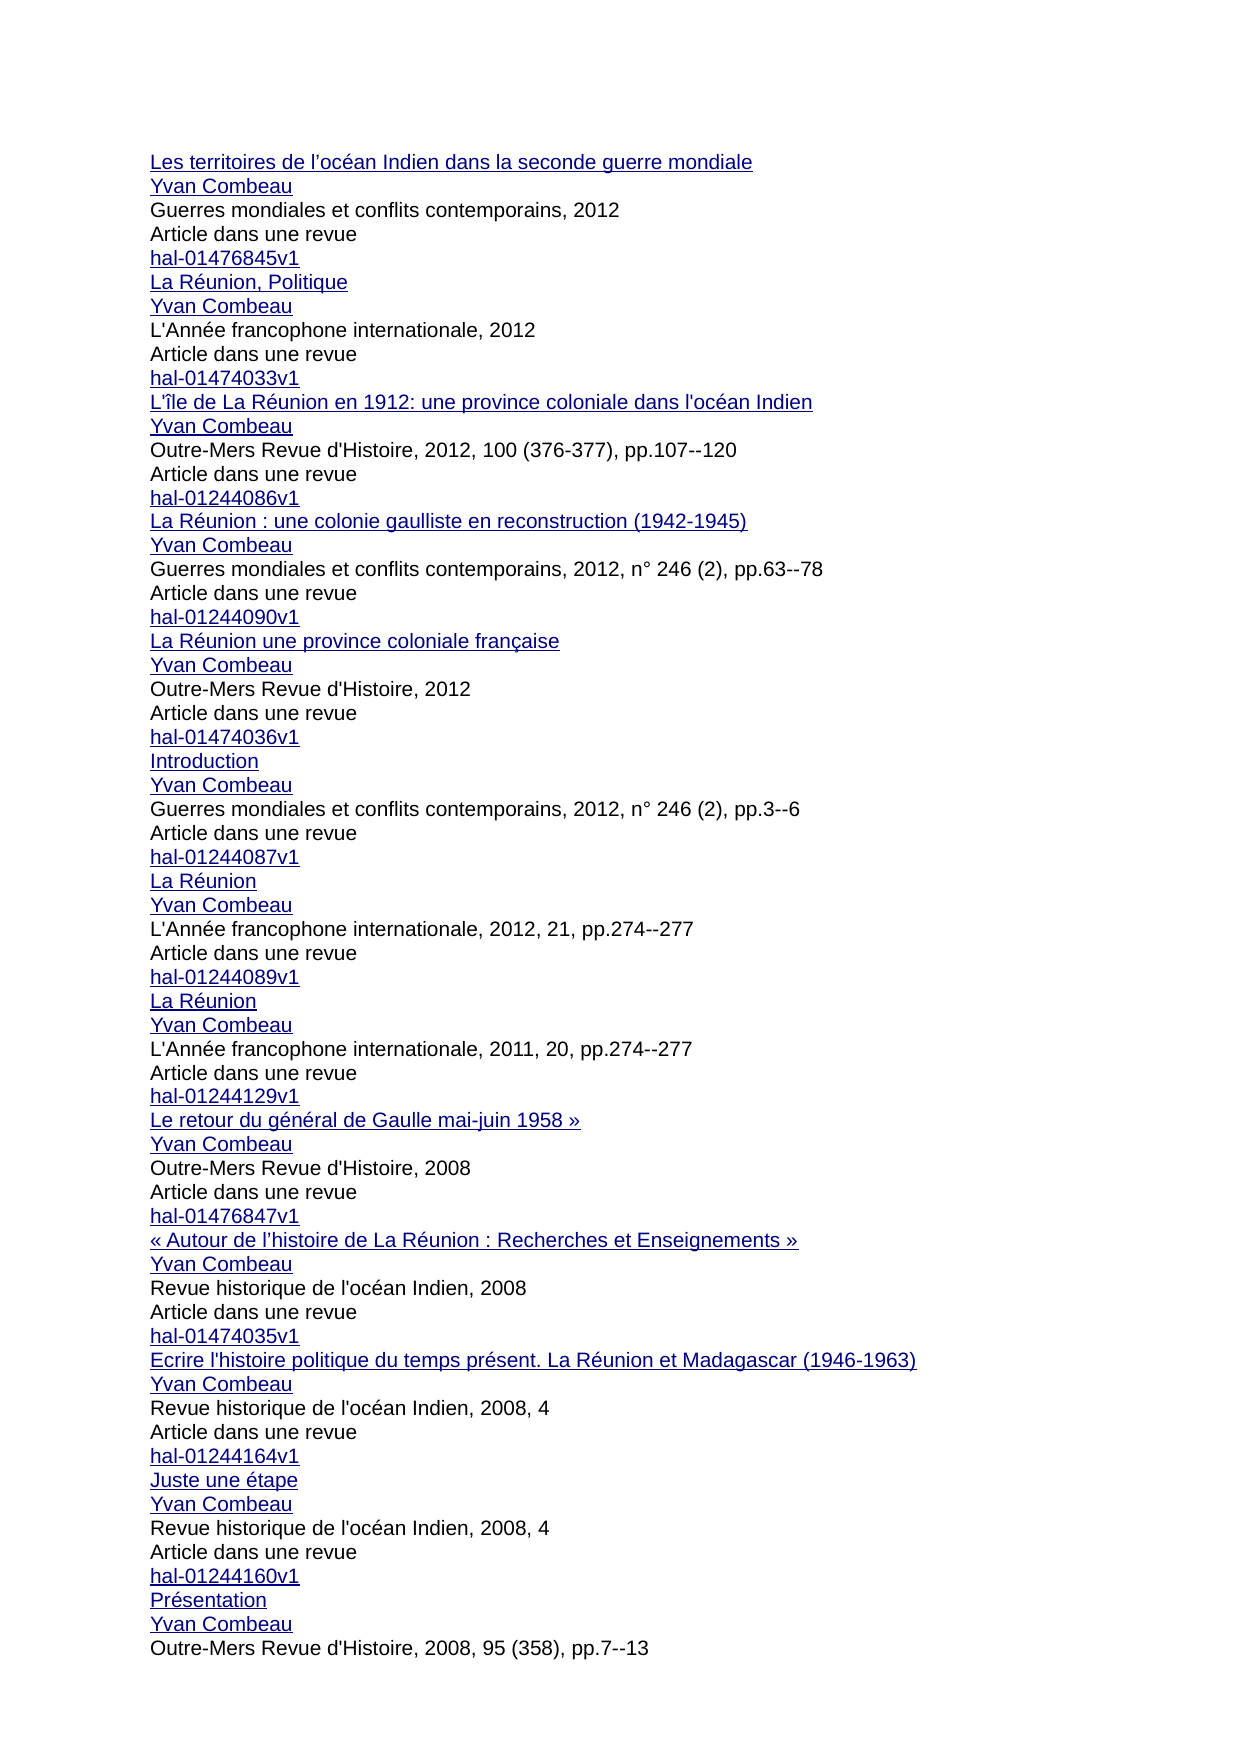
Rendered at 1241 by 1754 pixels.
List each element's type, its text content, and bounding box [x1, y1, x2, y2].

table_cell Juste une étape Yvan Combeau Revue historique de l'océan Indien, 2008, 4 Article dans une revue hal-01244160v1 [150, 1468, 1090, 1587]
table_cell La Réunion : une colonie gaulliste en reconstruction (1942-1945) Yvan Combeau Guerres mondiales et conflits contemporains, 2012, n° 246 (2), pp.63--78 Article dans une revue hal-01244090v1 [150, 509, 1090, 629]
table_cell Ecrire l'histoire politique du temps présent. La Réunion et Madagascar (1946-1963) Yvan Combeau Revue historique de l'océan Indien, 2008, 4 Article dans une revue hal-01244164v1 [150, 1348, 1090, 1468]
table_cell Introduction Yvan Combeau Guerres mondiales et conflits contemporains, 2012, n° 246 (2), pp.3--6 Article dans une revue hal-01244087v1 [150, 749, 1090, 869]
table_cell La Réunion Yvan Combeau L'Année francophone internationale, 2011, 20, pp.274--277 Article dans une revue hal-01244129v1 [150, 989, 1090, 1108]
table_cell La Réunion une province coloniale française Yvan Combeau Outre-Mers Revue d'Histoire, 2012 Article dans une revue hal-01474036v1 [150, 629, 1090, 749]
table_cell L'île de La Réunion en 1912: une province coloniale dans l'océan Indien Yvan Combeau Outre-Mers Revue d'Histoire, 2012, 100 (376-377), pp.107--120 Article dans une revue hal-01244086v1 [150, 390, 1090, 509]
table_cell Le retour du général de Gaulle mai-juin 1958 » Yvan Combeau Outre-Mers Revue d'Histoire, 2008 Article dans une revue hal-01476847v1 [150, 1108, 1090, 1228]
table_cell La Réunion, Politique Yvan Combeau L'Année francophone internationale, 2012 Article dans une revue hal-01474033v1 [150, 270, 1090, 389]
table_cell La Réunion Yvan Combeau L'Année francophone internationale, 2012, 21, pp.274--277 Article dans une revue hal-01244089v1 [150, 869, 1090, 988]
table_cell « Autour de l’histoire de La Réunion : Recherches et Enseignements » Yvan Combeau Revue historique de l'océan Indien, 2008 Article dans une revue hal-01474035v1 [150, 1228, 1090, 1348]
table_cell Les territoires de l’océan Indien dans la seconde guerre mondiale Yvan Combeau Guerres mondiales et conflits contemporains, 2012 Article dans une revue hal-01476845v1 [150, 150, 1090, 270]
table_cell Présentation Yvan Combeau Outre-Mers Revue d'Histoire, 2008, 95 (358), pp.7--13 [150, 1588, 1090, 1659]
